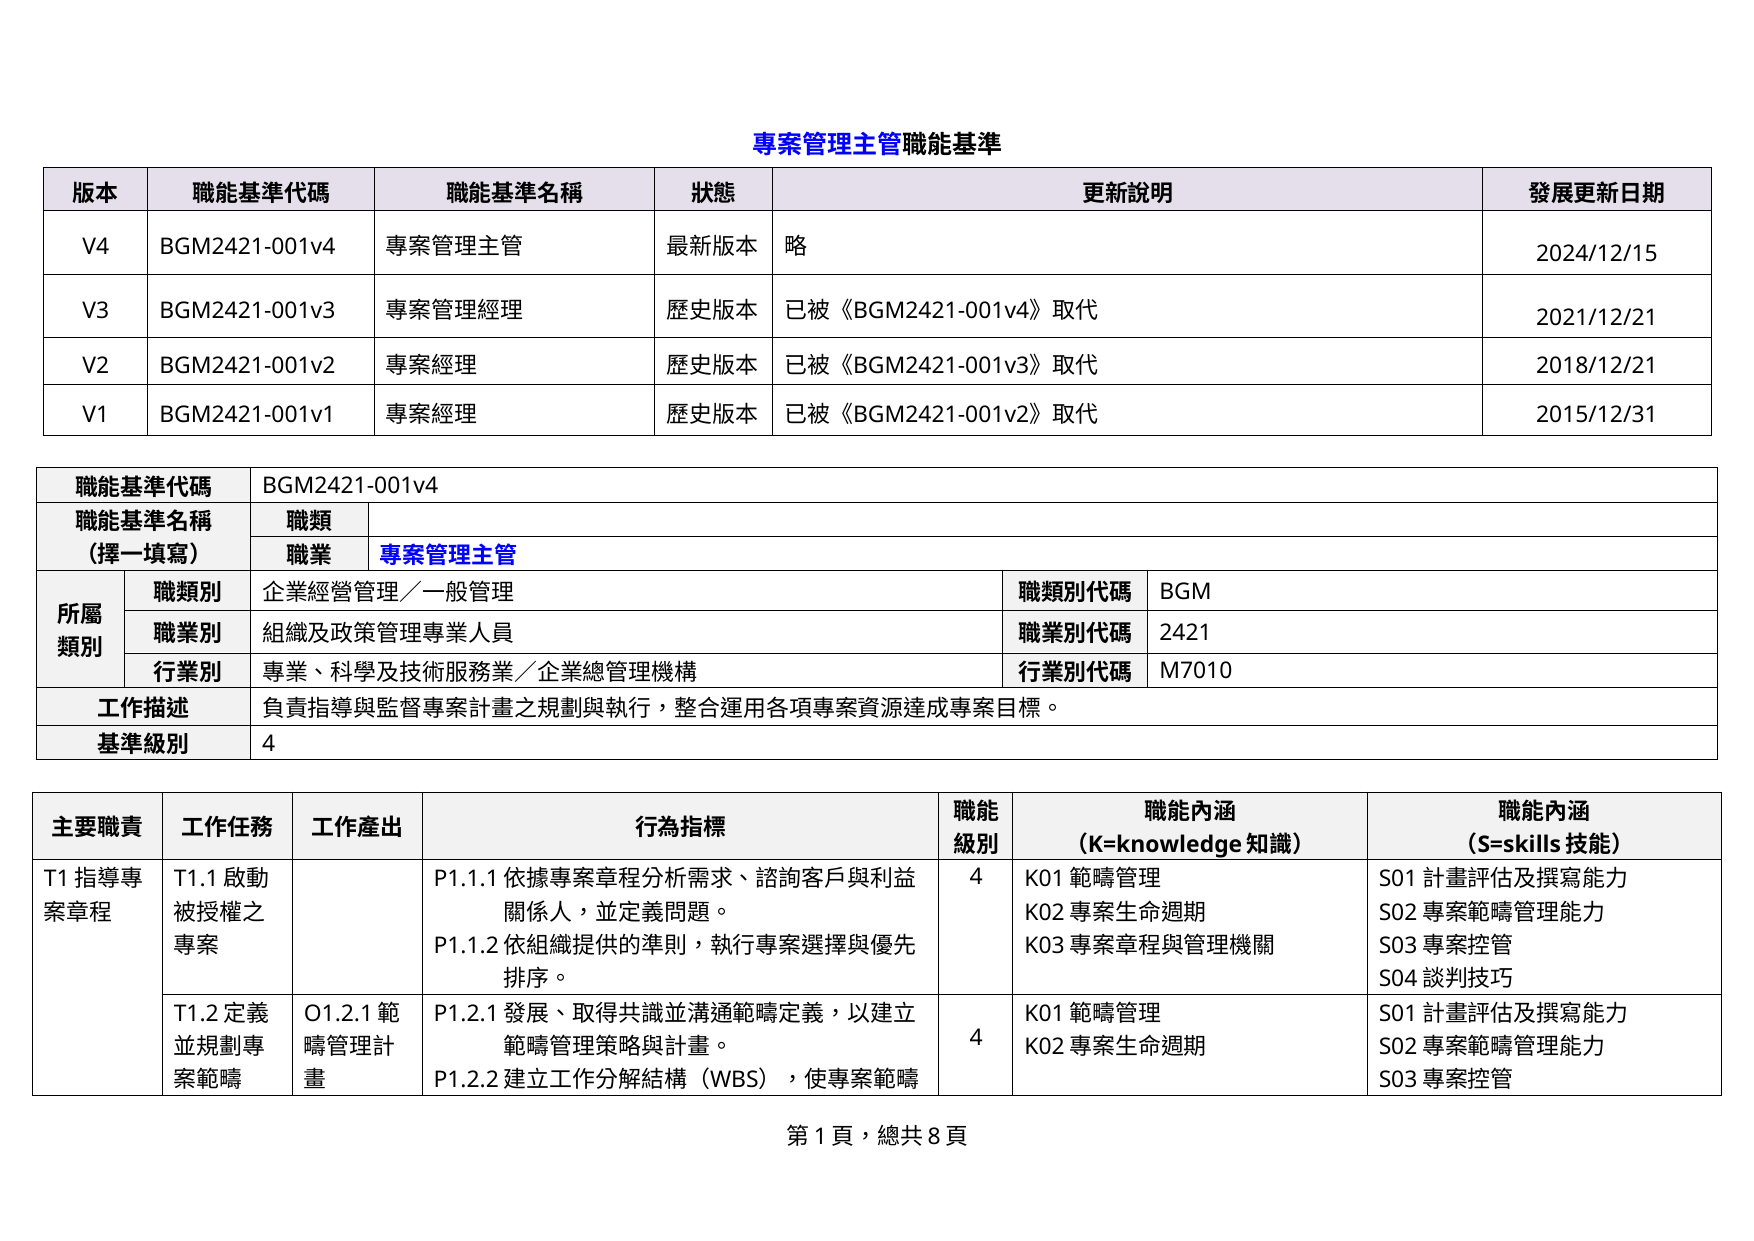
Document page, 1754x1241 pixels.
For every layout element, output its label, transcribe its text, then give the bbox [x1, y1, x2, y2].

table_header 行為指標 [423, 793, 938, 859]
table_cell S01計畫評估及撰寫能力 S02專案範疇管理能力 S03專案控管 [1368, 995, 1721, 1094]
table_cell 負責指導與監督專案計畫之規劃與執行，整合運用各項專案資源達成專案目標。 [251, 688, 1717, 725]
table_cell 2421 [1148, 611, 1717, 652]
table_cell 略 [773, 211, 1482, 273]
table_cell 4 [939, 860, 1012, 993]
table_header 職能級別 [939, 793, 1012, 859]
table_header 工作任務 [163, 793, 292, 859]
table_cell 工作描述 [37, 688, 250, 725]
table_cell V3 [44, 275, 147, 337]
table_header 版本 [44, 168, 147, 210]
table_header 更新說明 [773, 168, 1482, 210]
table_cell O1.2.1範疇管理計畫 [293, 995, 422, 1094]
table_cell 專案管理主管 [375, 211, 654, 273]
table_header 職能基準代碼 [148, 168, 374, 210]
table_cell 行業別 [125, 654, 250, 687]
table_cell 職類別 [125, 571, 250, 610]
table_cell 基準級別 [37, 726, 250, 759]
table_cell K01範疇管理 K02專案生命週期 [1013, 995, 1367, 1094]
table_cell 已被《BGM2421-001v4》取代 [773, 275, 1482, 337]
table_cell 企業經營管理／一般管理 [251, 571, 1002, 610]
table_cell 歷史版本 [655, 275, 772, 337]
table_cell 2021/12/21 [1483, 275, 1711, 337]
table_cell BGM [1148, 571, 1717, 610]
table_cell 4 [939, 995, 1012, 1094]
table_cell BGM2421-001v3 [148, 275, 374, 337]
table_cell S01計畫評估及撰寫能力 S02專案範疇管理能力 S03專案控管 S04談判技巧 [1368, 860, 1721, 993]
table_cell BGM2421-001v2 [148, 338, 374, 384]
table_cell BGM2421-001v1 [148, 385, 374, 435]
table_cell 專案管理主管 [369, 537, 1717, 570]
table_header 職能基準代碼 [37, 468, 250, 502]
table_cell 最新版本 [655, 211, 772, 273]
table_header 發展更新日期 [1483, 168, 1711, 210]
table_cell 專案經理 [375, 385, 654, 435]
table_cell V1 [44, 385, 147, 435]
table_cell 職類別代碼 [1003, 571, 1147, 610]
table_cell K01範疇管理 K02專案生命週期 K03專案章程與管理機關 [1013, 860, 1367, 993]
table_cell 所屬類別 [37, 571, 124, 687]
table_header 職能基準名稱 [375, 168, 654, 210]
table_cell M7010 [1148, 654, 1717, 687]
table_header 主要職責 [33, 793, 162, 859]
table_cell 專案經理 [375, 338, 654, 384]
table_header 狀態 [655, 168, 772, 210]
table_cell BGM2421-001v4 [148, 211, 374, 273]
table_cell 職業 [251, 537, 368, 570]
table_cell P1.1.1依據專案章程分析需求、諮詢客戶與利益關係人，並定義問題。 P1.1.2依組織提供的準則，執行專案選擇與優先排序。 [423, 860, 938, 993]
table_cell 職能基準名稱 （擇一填寫） [37, 503, 250, 570]
table_cell 已被《BGM2421-001v3》取代 [773, 338, 1482, 384]
table_cell 職類 [251, 503, 368, 536]
table_header 工作產出 [293, 793, 422, 859]
table_cell 組織及政策管理專業人員 [251, 611, 1002, 652]
table_cell [369, 503, 1717, 536]
table_cell 行業別代碼 [1003, 654, 1147, 687]
table_cell 職業別代碼 [1003, 611, 1147, 652]
table_cell 專業、科學及技術服務業／企業總管理機構 [251, 654, 1002, 687]
text 專案管理主管職能基準 [118, 101, 1636, 163]
table_cell V2 [44, 338, 147, 384]
table_cell [293, 860, 422, 993]
table_cell 歷史版本 [655, 338, 772, 384]
table_cell P1.2.1發展、取得共識並溝通範疇定義，以建立範疇管理策略與計畫。 P1.2.2建立工作分解結構（WBS），使專案範疇 [423, 995, 938, 1094]
table_cell 2018/12/21 [1483, 338, 1711, 384]
table_cell T1.1啟動被授權之專案 [163, 860, 292, 993]
table_cell 歷史版本 [655, 385, 772, 435]
table_cell 職業別 [125, 611, 250, 652]
table_cell 2024/12/15 [1483, 211, 1711, 273]
table_header 職能內涵 （S=skills技能） [1368, 793, 1721, 859]
table_cell T1.2定義並規劃專案範疇 [163, 995, 292, 1094]
table_cell V4 [44, 211, 147, 273]
table_cell 4 [251, 726, 1717, 759]
table_header BGM2421-001v4 [251, 468, 1717, 502]
table_cell 已被《BGM2421-001v2》取代 [773, 385, 1482, 435]
table_cell T1指導專案章程 [33, 860, 162, 1094]
table_cell 2015/12/31 [1483, 385, 1711, 435]
table_header 職能內涵 （K=knowledge知識） [1013, 793, 1367, 859]
table_cell 專案管理經理 [375, 275, 654, 337]
